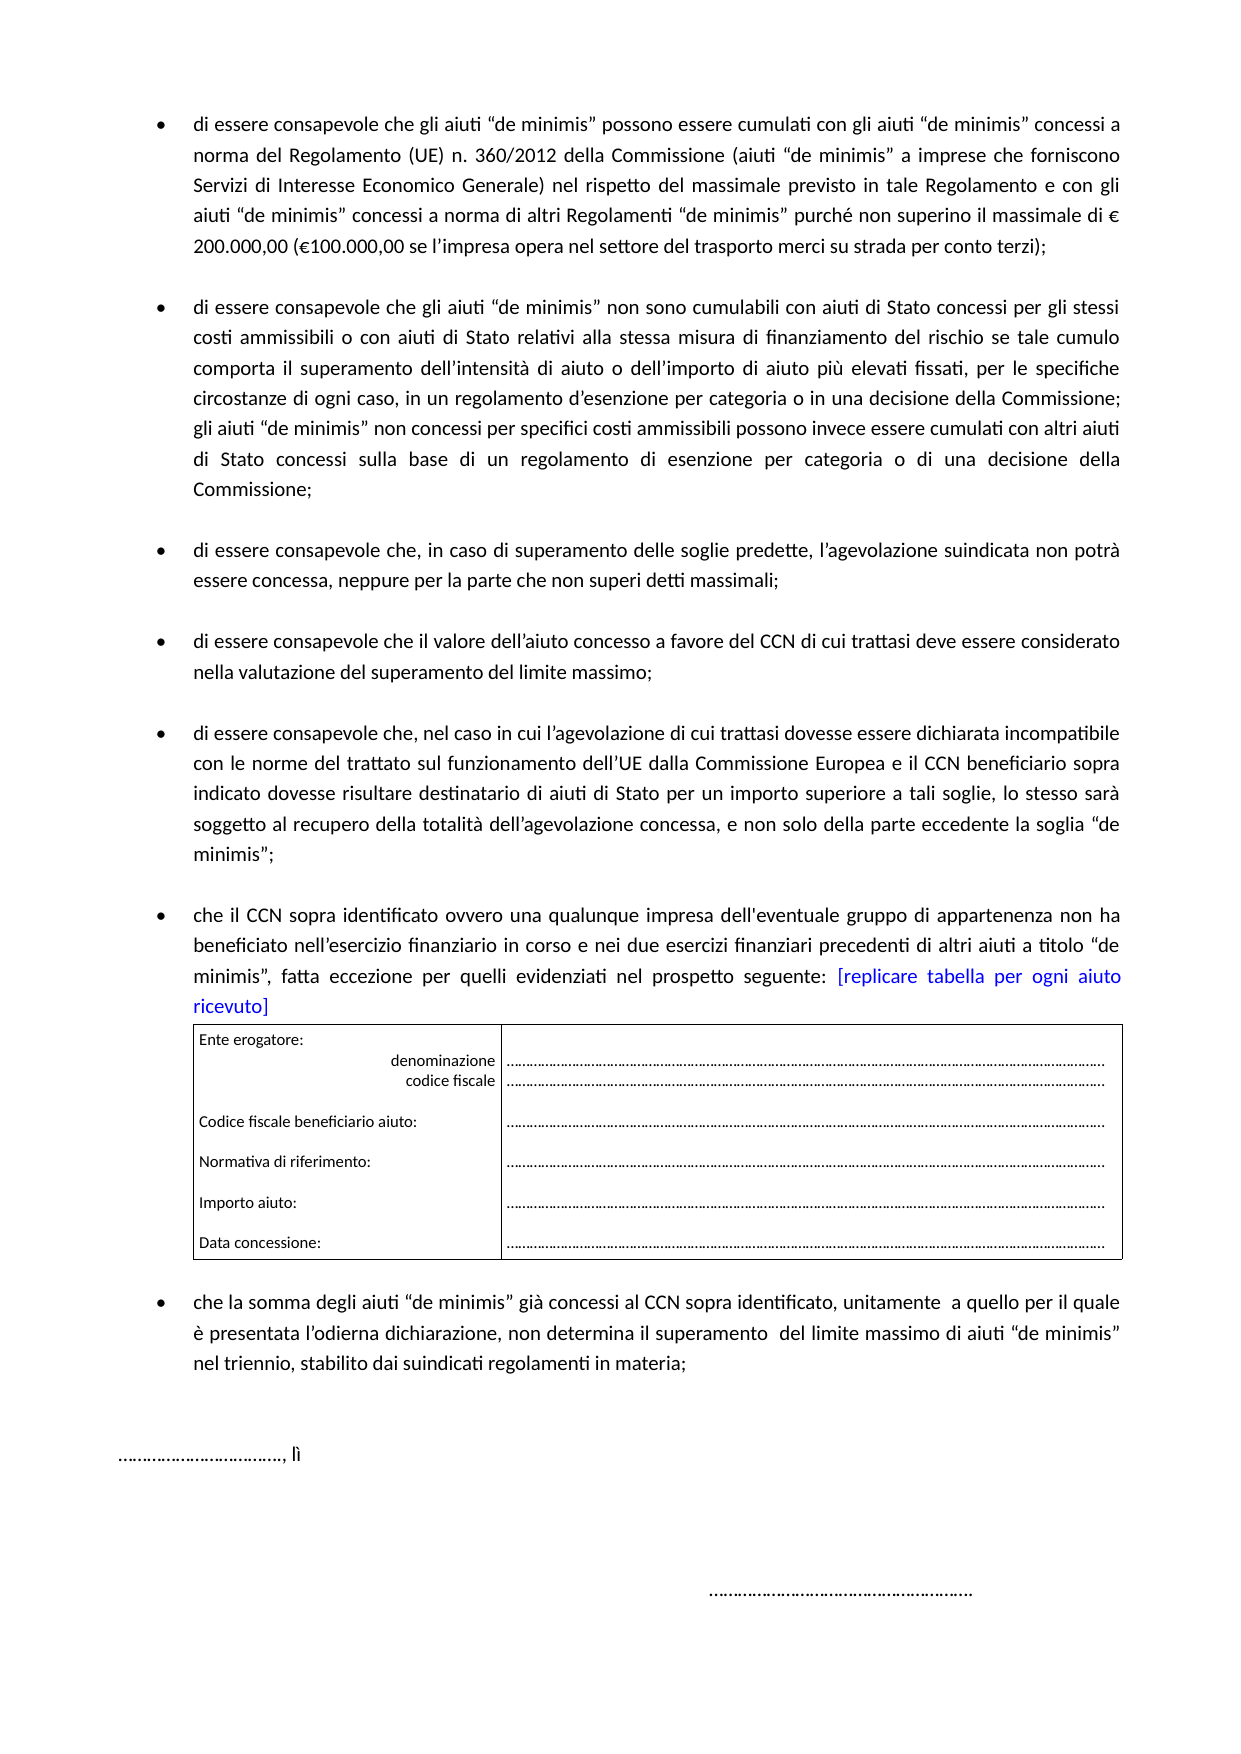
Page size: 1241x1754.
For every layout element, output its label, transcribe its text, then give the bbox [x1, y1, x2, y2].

list che il CCN sopra identificato ovvero una qualunque impresa dell'eventuale gruppo di appartenenza non ha beneficiato nell’esercizio finanziario in corso e nei due esercizi finanziari precedenti di altri aiuti a titolo “de minimis”, fatta eccezione per quelli evidenziati nel prospetto seguente: [replicare tabella per ogni aiuto ricevuto] [156, 902, 1122, 1019]
list di essere consapevole che gli aiuti “de minimis” non sono cumulabili con aiuti di Stato concessi per gli stessi costi ammissibili o con aiuti di Stato relativi alla stessa misura di finanziamento del rischio se tale cumulo comporta il superamento dell’intensità di aiuto o dell’importo di aiuto più elevati fissati, per le specifiche circostanze di ogni caso, in un regolamento d’esenzione per categoria o in una decisione della Commissione; gli aiuti “de minimis” non concessi per specifici costi ammissibili possono invece essere cumulati con altri aiuti di Stato concessi sulla base di un regolamento di esenzione per categoria o di una decisione della Commissione; [156, 294, 1122, 502]
list di essere consapevole che il valore dell’aiuto concesso a favore del CCN di cui trattasi deve essere considerato nella valutazione del superamento del limite massimo; [156, 628, 1122, 684]
table_header ………………………………………………………………………………………………………………………………………… ………………………………………………………………………………………………………………………………………… ………………………………………………………………………………………………………………………………………… ………………………………………………………………………………………………………………………………………… ………………………………………………………………………………………………………………………………………… ………………………………………………………………………………………………………………………………………… [502, 1025, 1122, 1259]
table_header Ente erogatore: denominazione codice fiscale Codice fiscale beneficiario aiuto: Normativa di riferimento: Importo aiuto: Data concessione: [194, 1025, 501, 1259]
list che la somma degli aiuti “de minimis” già concessi al CCN sopra identificato, unitamente a quello per il quale è presentata l’odierna dichiarazione, non determina il superamento del limite massimo di aiuti “de minimis” nel triennio, stabilito dai suindicati regolamenti in materia; [156, 1289, 1122, 1376]
list di essere consapevole che, nel caso in cui l’agevolazione di cui trattasi dovesse essere dichiarata incompatibile con le norme del trattato sul funzionamento dell’UE dalla Commissione Europea e il CCN beneficiario sopra indicato dovesse risultare destinatario di aiuti di Stato per un importo superiore a tali soglie, lo stesso sarà soggetto al recupero della totalità dell’agevolazione concessa, e non solo della parte eccedente la soglia “de minimis”; [156, 720, 1122, 867]
text ……………………………., lì [118, 1441, 1122, 1467]
list di essere consapevole che, in caso di superamento delle soglie predette, l’agevolazione suindicata non potrà essere concessa, neppure per la parte che non superi detti massimali; [156, 537, 1122, 593]
list di essere consapevole che gli aiuti “de minimis” possono essere cumulati con gli aiuti “de minimis” concessi a norma del Regolamento (UE) n. 360/2012 della Commissione (aiuti “de minimis” a imprese che forniscono Servizi di Interesse Economico Generale) nel rispetto del massimale previsto in tale Regolamento e con gli aiuti “de minimis” concessi a norma di altri Regolamenti “de minimis” purché non superino il massimale di € 200.000,00 (€100.000,00 se l’impresa opera nel settore del trasporto merci su strada per conto terzi); [156, 111, 1122, 258]
text ………………………………………………. [118, 1576, 1122, 1602]
